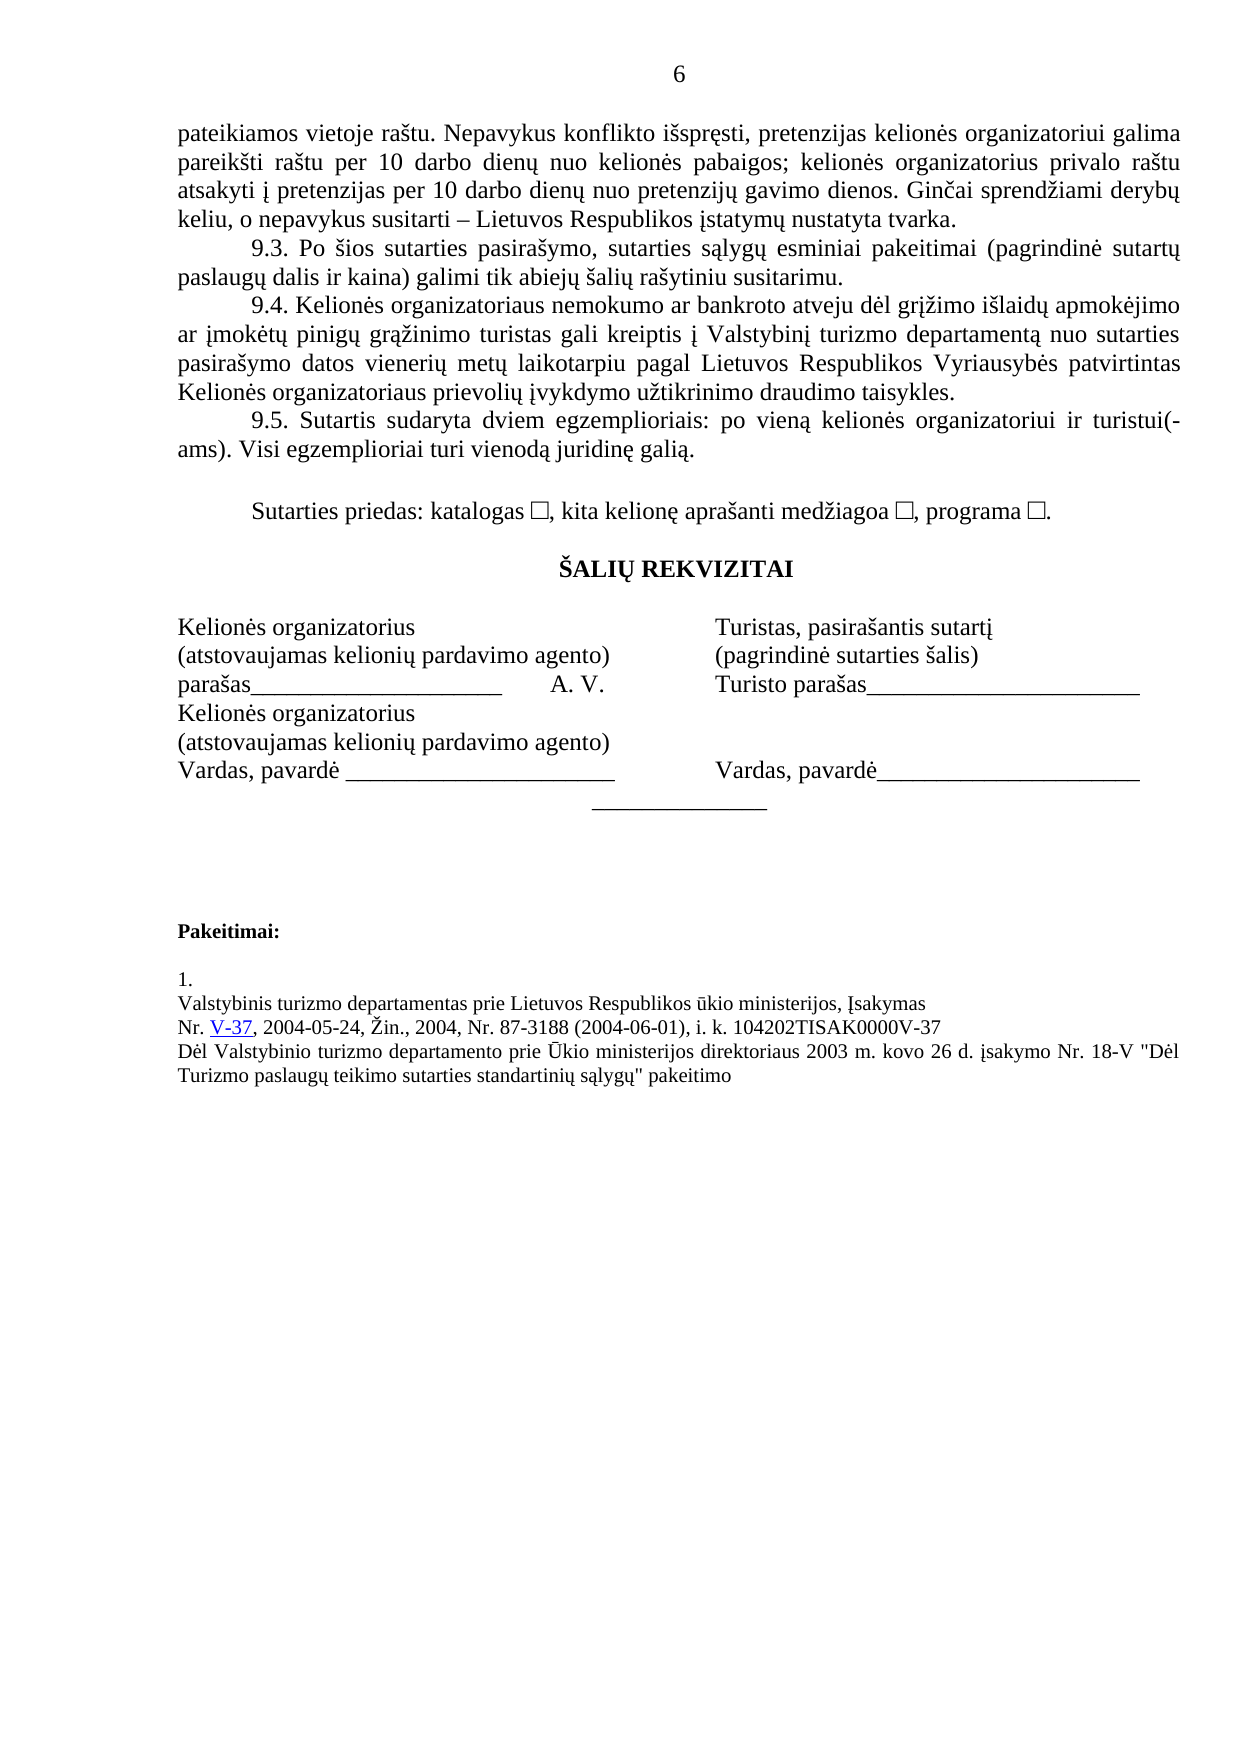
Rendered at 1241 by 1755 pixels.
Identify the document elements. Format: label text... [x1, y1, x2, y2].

text (atstovaujamas kelionių pardavimo agento) [177, 727, 1181, 755]
text Valstybinis turizmo departamentas prie Lietuvos Respublikos ūkio ministerijos, Įsakymas [177, 991, 1181, 1015]
text Dėl Valstybinio turizmo departamento prie Ūkio ministerijos direktoriaus 2003 m. kovo 26 d. įsakymo Nr. 18-V "Dėl Turizmo paslaugų teikimo sutarties standartinių sąlygų" pakeitimo [177, 1039, 1181, 1087]
text parašas A. V. Turisto parašas [177, 669, 1181, 698]
text Kelionės organizatorius [177, 698, 1181, 727]
text pateikiamos vietoje raštu. Nepavykus konflikto išspręsti, pretenzijas kelionės organizatoriui galima pareikšti raštu per 10 darbo dienų nuo kelionės pabaigos; kelionės organizatorius privalo raštu atsakyti į pretenzijas per 10 darbo dienų nuo pretenzijų gavimo dienos. Ginčai sprendžiami derybų keliu, o nepavykus susitarti – Lietuvos Respublikos įstatymų nustatyta tvarka. [177, 118, 1181, 233]
text Nr. V-37, 2004-05-24, Žin., 2004, Nr. 87-3188 (2004-06-01), i. k. 104202TISAK0000V-37 [177, 1015, 1181, 1039]
text (atstovaujamas kelionių pardavimo agento) (pagrindinė sutarties šalis) [177, 640, 1181, 669]
text ______________ [177, 784, 1181, 813]
text 9.4. Kelionės organizatoriaus nemokumo ar bankroto atveju dėl grįžimo išlaidų apmokėjimo ar įmokėtų pinigų grąžinimo turistas gali kreiptis į Valstybinį turizmo departamentą nuo sutarties pasirašymo datos vienerių metų laikotarpiu pagal Lietuvos Respublikos Vyriausybės patvirtintas Kelionės organizatoriaus prievolių įvykdymo užtikrinimo draudimo taisykles. [177, 291, 1181, 406]
text Pakeitimai: [177, 918, 1181, 943]
text Vardas, pavardė Vardas, pavardė [177, 755, 1181, 784]
text Kelionės organizatorius Turistas, pasirašantis sutartį [177, 612, 1181, 640]
text 9.5. Sutartis sudaryta dviem egzemplioriais: po vieną kelionės organizatoriui ir turistui(-ams). Visi egzemplioriai turi vienodą juridinę galią. [177, 406, 1181, 463]
text 1. [177, 967, 1181, 991]
text ŠALIŲ REKVIZITAI [177, 554, 1181, 583]
text Sutarties priedas: katalogas □, kita kelionę aprašanti medžiagoa □, programa □. [177, 492, 1181, 525]
text 9.3. Po šios sutarties pasirašymo, sutarties sąlygų esminiai pakeitimai (pagrindinė sutartų paslaugų dalis ir kaina) galimi tik abiejų šalių rašytiniu susitarimu. [177, 233, 1181, 291]
